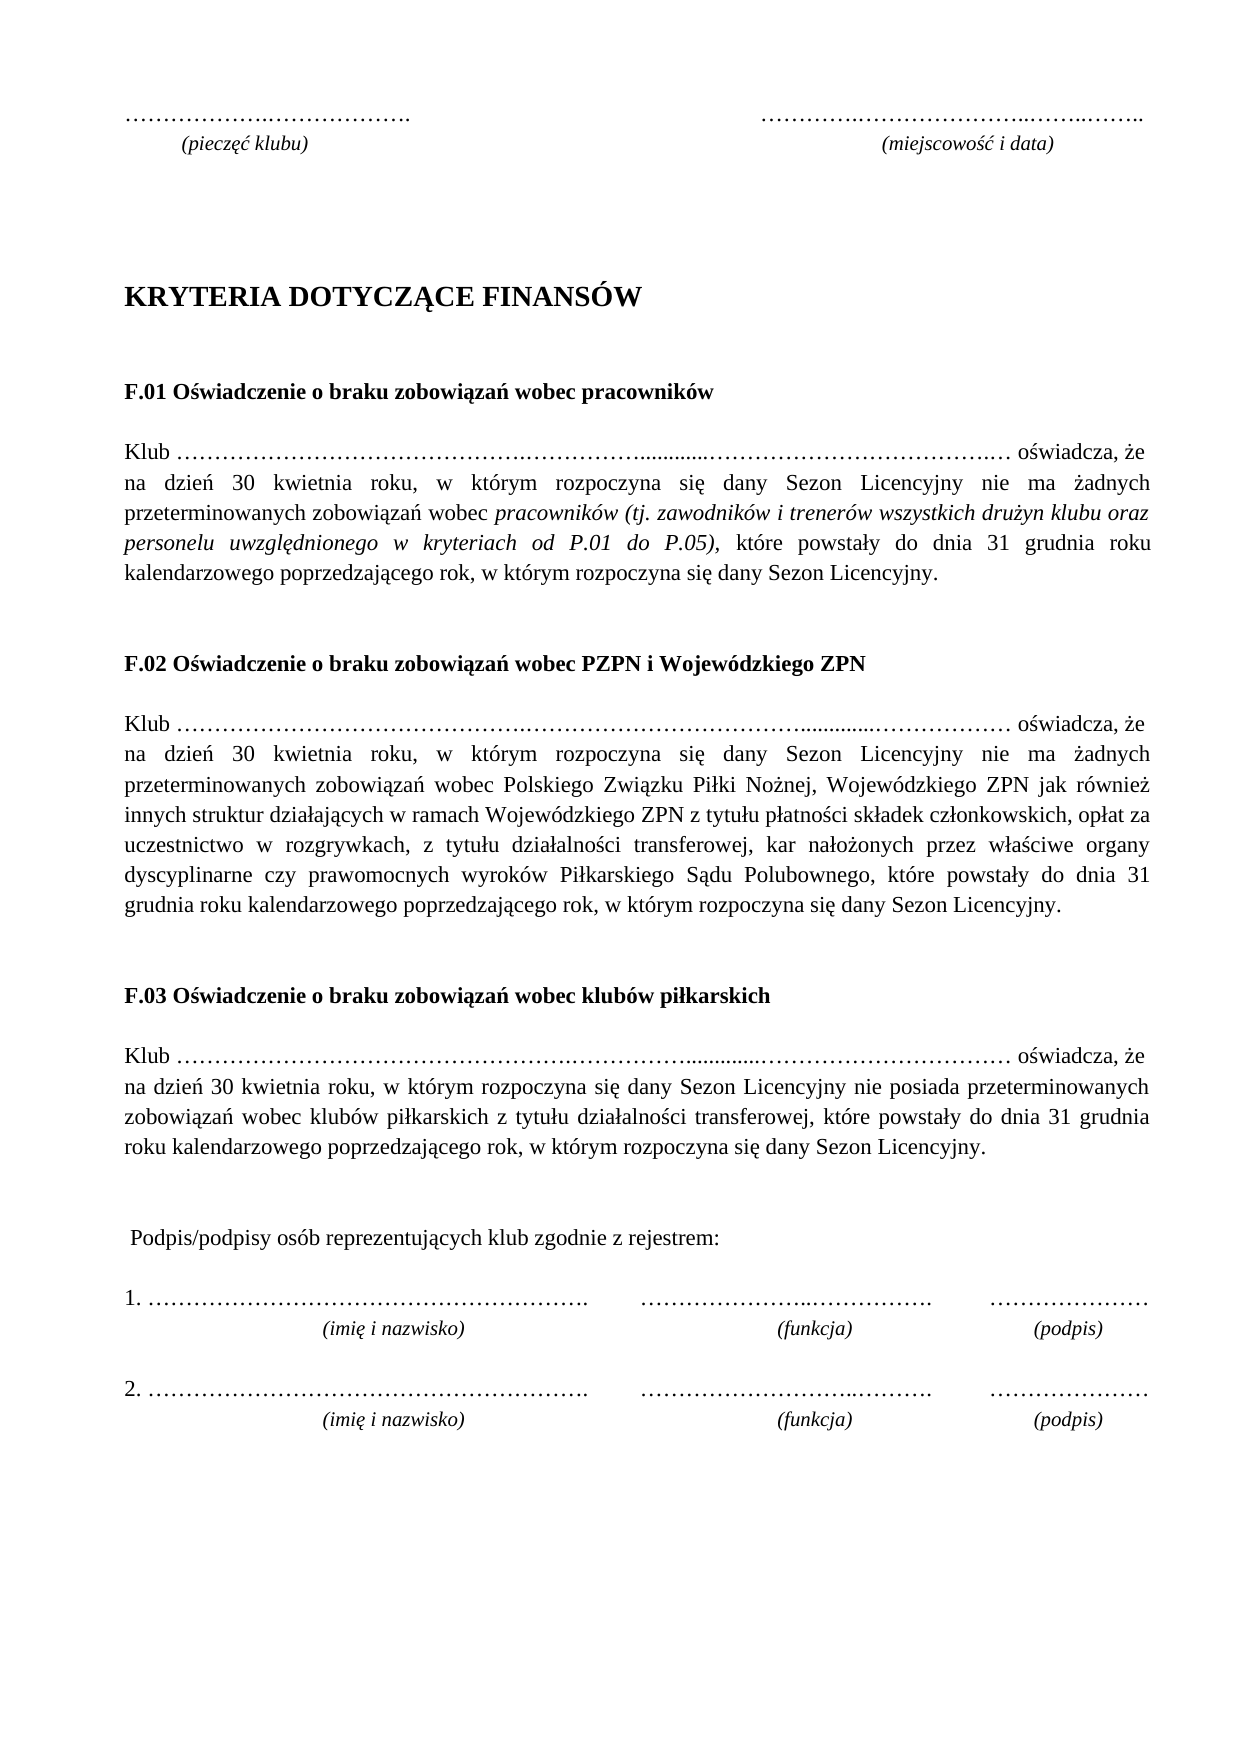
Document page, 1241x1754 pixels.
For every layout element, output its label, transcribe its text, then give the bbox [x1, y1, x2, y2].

text F.01 Oświadczenie o braku zobowiązań wobec pracowników [124, 378, 1152, 404]
text Klub ……………………………………….……………………………….............……………… oświadcza, że [124, 710, 1152, 737]
text na dzień 30 kwietnia roku, w którym rozpoczyna się dany Sezon Licencyjny nie ma żadnych przeterminowanych zobowiązań wobec Polskiego Związku Piłki Nożnej, Wojewódzkiego ZPN jak również innych struktur działających w ramach Wojewódzkiego ZPN z tytułu płatności składek członkowskich, opłat za uczestnictwo w rozgrywkach, z tytułu działalności transferowej, kar nałożonych przez właściwe organy dyscyplinarne czy prawomocnych wyroków Piłkarskiego Sądu Polubownego, które powstały do dnia 31 grudnia roku kalendarzowego poprzedzającego rok, w którym rozpoczyna się dany Sezon Licencyjny. [124, 741, 1152, 918]
text (imię i nazwisko) (funkcja) (podpis) [124, 1405, 1152, 1431]
text Podpis/podpisy osób reprezentujących klub zgodnie z rejestrem: [124, 1224, 1152, 1250]
text Klub ……………………………………….……………............……………………………….… oświadcza, że [124, 438, 1152, 465]
text F.02 Oświadczenie o braku zobowiązań wobec PZPN i Wojewódzkiego ZPN [124, 650, 1152, 676]
text KRYTERIA DOTYCZĄCE FINANSÓW [124, 279, 1152, 313]
text (imię i nazwisko) (funkcja) (podpis) [124, 1314, 1152, 1341]
text na dzień 30 kwietnia roku, w którym rozpoczyna się dany Sezon Licencyjny nie ma żadnych przeterminowanych zobowiązań wobec pracowników (tj. zawodników i trenerów wszystkich drużyn klubu oraz personelu uwzględnionego w kryteriach od P.01 do P.05), które powstały do dnia 31 grudnia roku kalendarzowego poprzedzającego rok, w którym rozpoczyna się dany Sezon Licencyjny. [124, 469, 1152, 586]
text 2. …………………………………………………. ………………………..………. ………………… [124, 1375, 1152, 1401]
text ……………….………………. ………….…………………..……..…….. [124, 100, 1152, 127]
text (pieczęć klubu) (miejscowość i data) [124, 131, 1152, 155]
text F.03 Oświadczenie o braku zobowiązań wobec klubów piłkarskich [124, 982, 1152, 1008]
text 1. …………………………………………………. …………………..……………. ………………… [124, 1284, 1152, 1311]
text Klub …………………………………………….…………….............…………………………… oświadcza, że [124, 1043, 1152, 1069]
text na dzień 30 kwietnia roku, w którym rozpoczyna się dany Sezon Licencyjny nie posiada przeterminowanych zobowiązań wobec klubów piłkarskich z tytułu działalności transferowej, które powstały do dnia 31 grudnia roku kalendarzowego poprzedzającego rok, w którym rozpoczyna się dany Sezon Licencyjny. [124, 1073, 1152, 1159]
